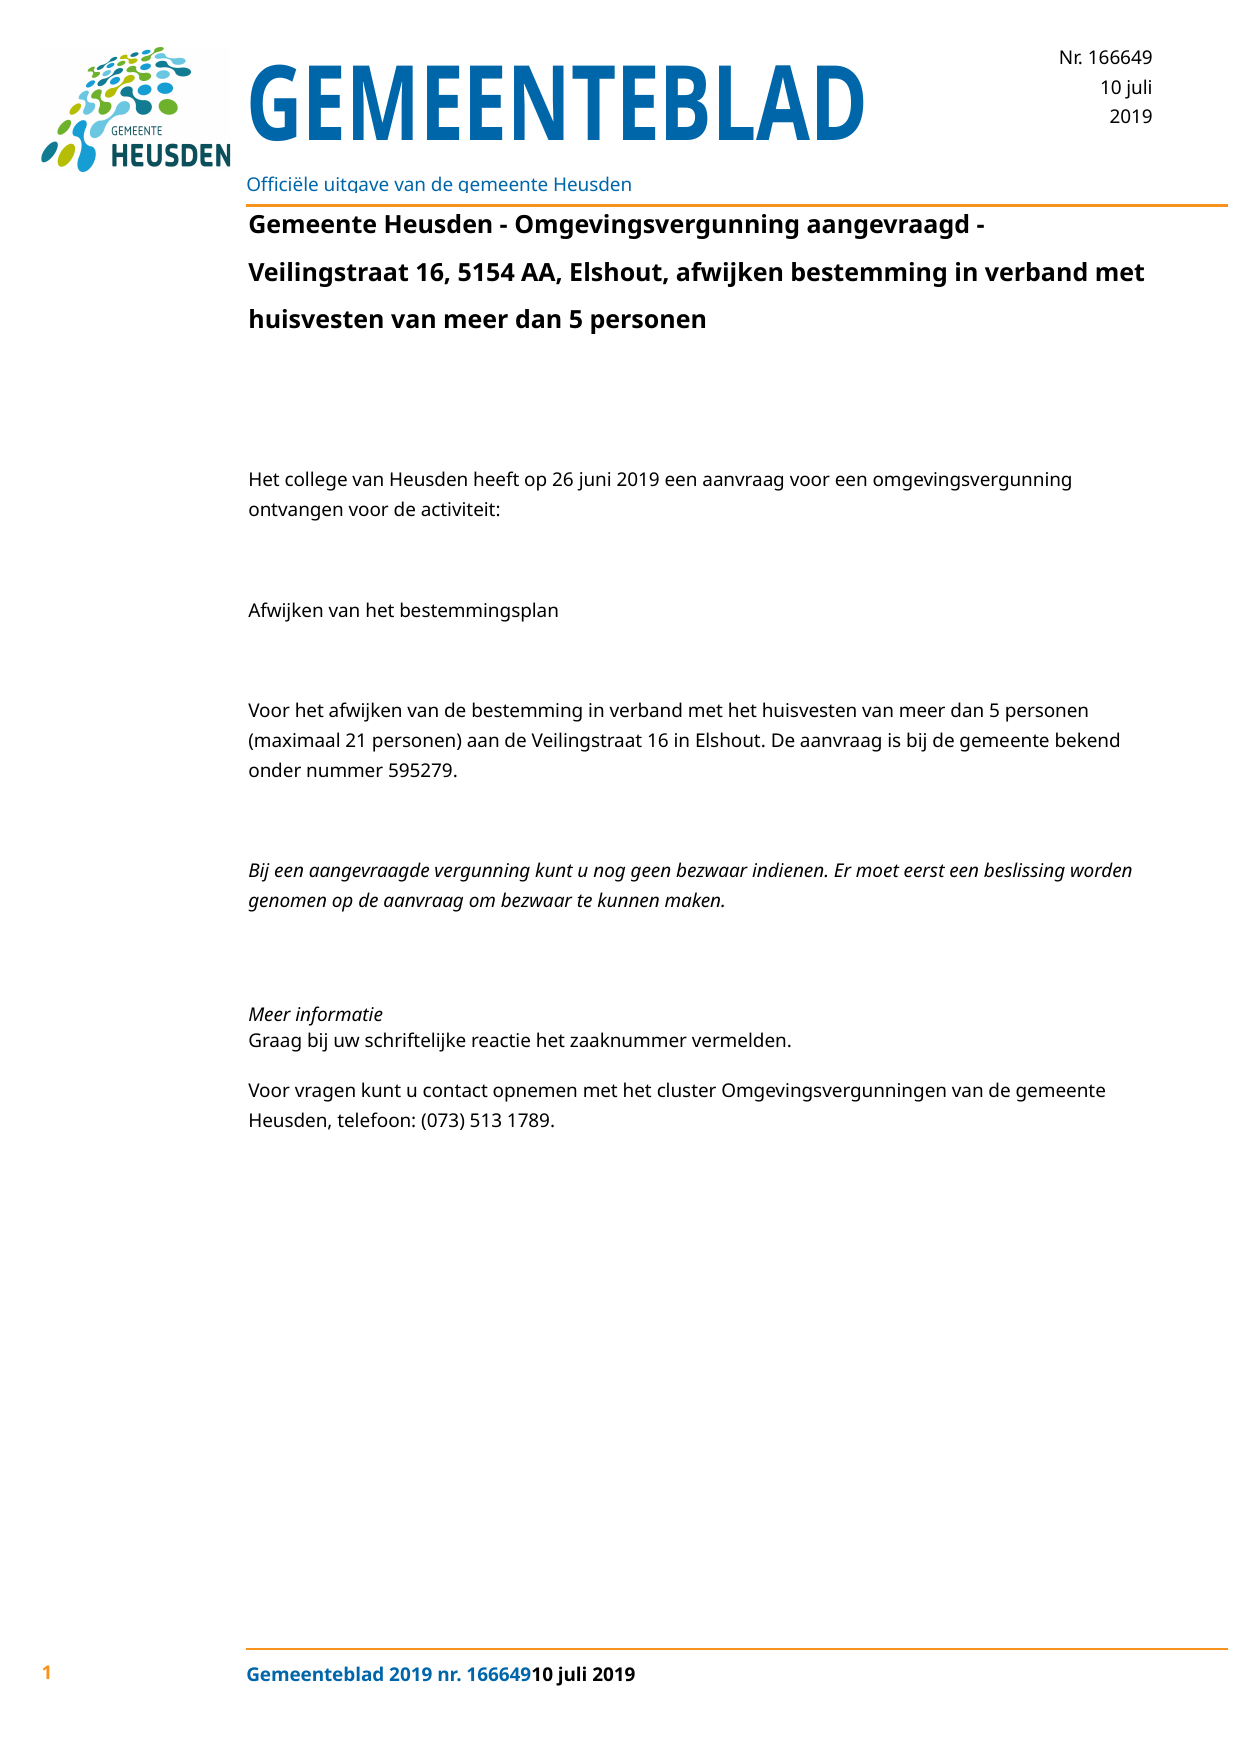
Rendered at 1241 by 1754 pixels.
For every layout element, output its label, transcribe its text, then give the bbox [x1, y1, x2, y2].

text Het college van Heusden heeft op 26 juni 2019 een aanvraag voor een omgevingsvergunning ontvangen voor de activiteit: [248, 466, 1152, 522]
text Afwijken van het bestemmingsplan [248, 597, 1152, 622]
text Bij een aangevraagde vergunning kunt u nog geen bezwaar indienen. Er moet eerst een beslissing worden genomen op de aanvraag om bezwaar te kunnen maken. [248, 858, 1152, 913]
picture [41, 47, 231, 172]
text Gemeente Heusden - Omgevingsvergunning aangevraagd - Veilingstraat 16, 5154 AA, Elshout, afwijken bestemming in verband met huisvesten van meer dan 5 personen [248, 207, 1152, 336]
text Meer informatie [248, 1002, 1152, 1027]
text Graag bij uw schriftelijke reactie het zaaknummer vermelden. [248, 1027, 1152, 1053]
text Voor vragen kunt u contact opnemen met het cluster Omgevingsvergunningen van de gemeente Heusden, telefoon: (073) 513 1789. [248, 1078, 1152, 1133]
text Voor het afwijken van de bestemming in verband met het huisvesten van meer dan 5 personen (maximaal 21 personen) aan de Veilingstraat 16 in Elshout. De aanvraag is bij de gemeente bekend onder nummer 595279. [248, 698, 1152, 782]
